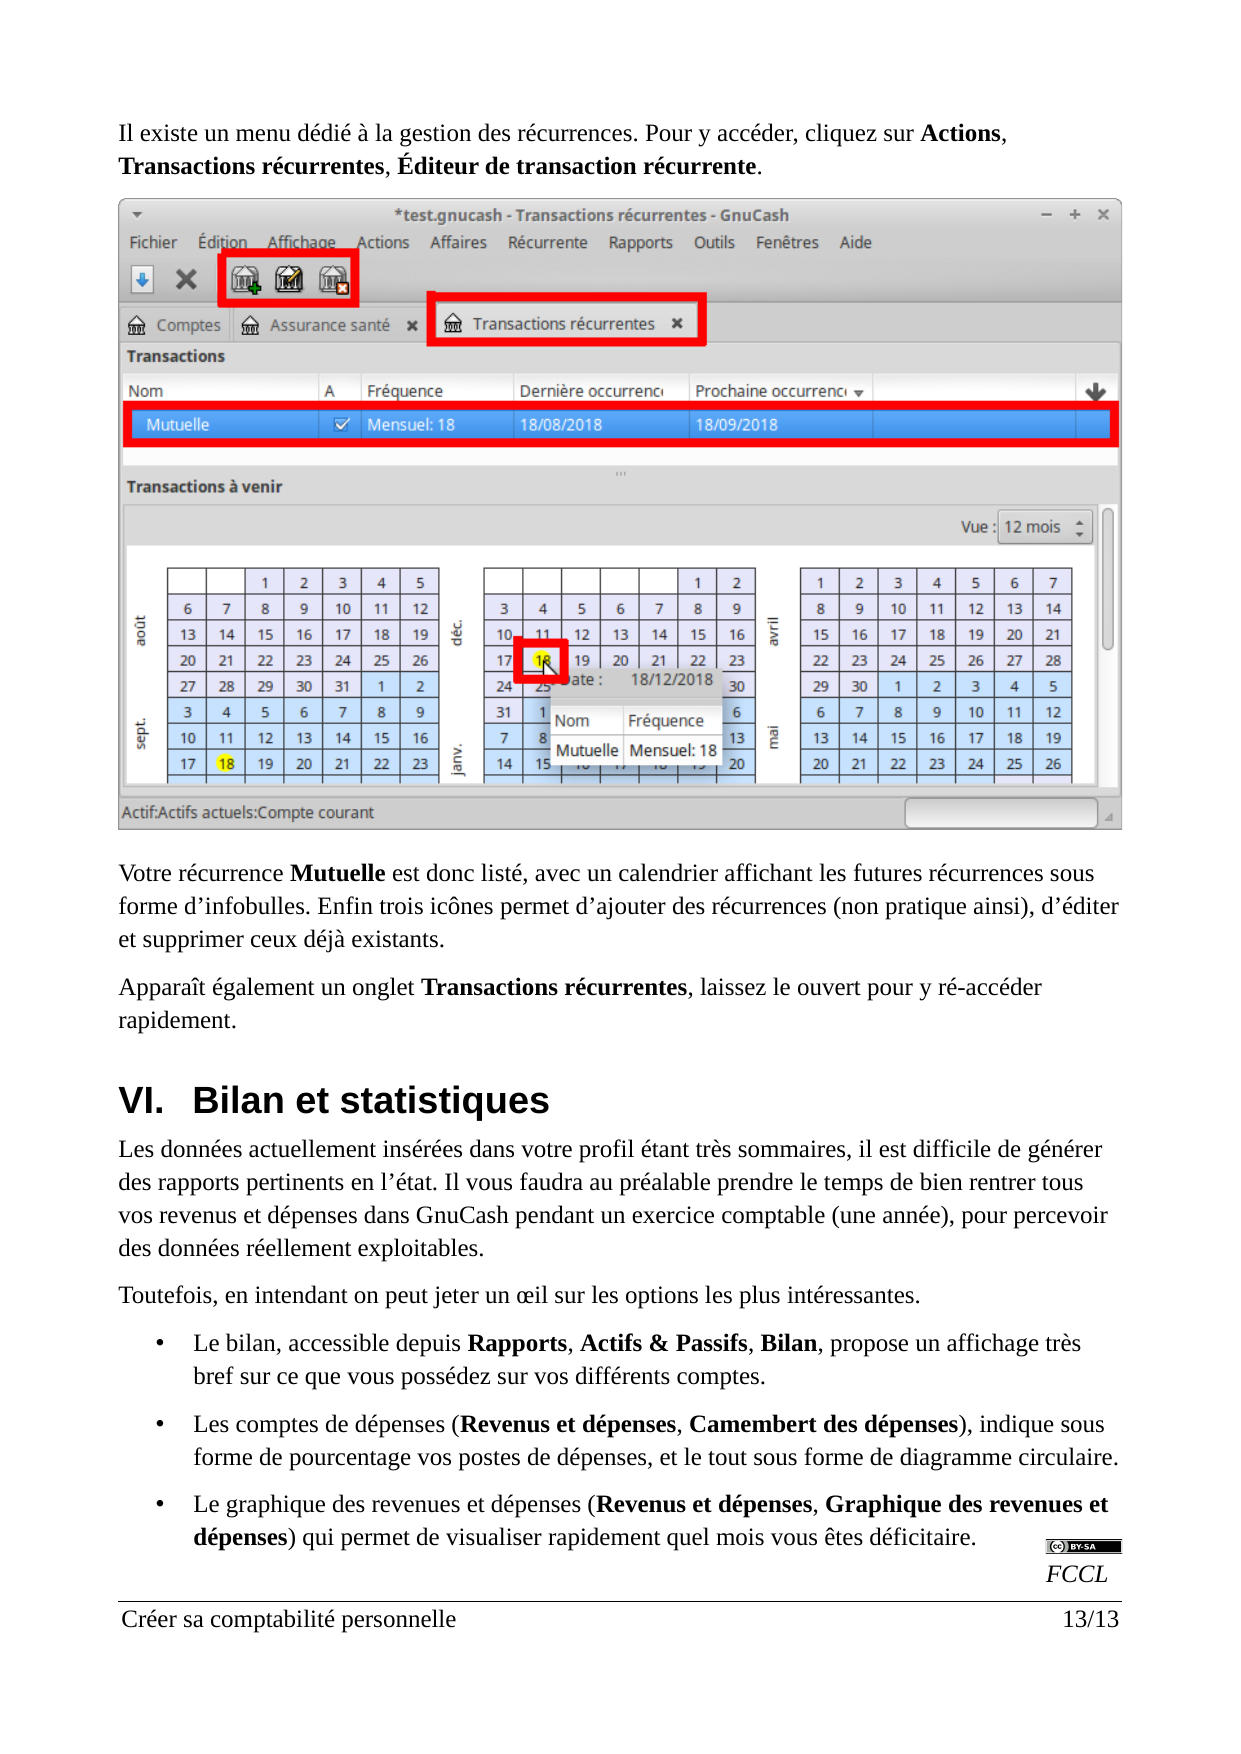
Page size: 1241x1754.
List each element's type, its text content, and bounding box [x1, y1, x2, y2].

text Il existe un menu dédié à la gestion des récurrences. Pour y accéder, cliquez sur Actions, Transactions récurrentes, Éditeur de transaction récurrente. [118, 118, 1122, 180]
picture [118, 198, 1123, 830]
picture [1045, 1539, 1123, 1554]
text Votre récurrence Mutuelle est donc listé, avec un calendrier affichant les futures récurrences sous forme d’infobulles. Enfin trois icônes permet d’ajouter des récurrences (non pratique ainsi), d’éditer et supprimer ceux déjà existants. [118, 858, 1122, 953]
list Le bilan, accessible depuis Rapports, Actifs & Passifs, Bilan, propose un affichage très bref sur ce que vous possédez sur vos différents comptes. [156, 1328, 1122, 1390]
text Apparaît également un onglet Transactions récurrentes, laissez le ouvert pour y ré-accéder rapidement. [118, 972, 1122, 1034]
list Le graphique des revenues et dépenses (Revenus et dépenses, Graphique des revenues et dépenses) qui permet de visualiser rapidement quel mois vous êtes déficitaire. [156, 1489, 1122, 1551]
subtitle Bilan et statistiques [118, 1078, 1122, 1121]
text Les données actuellement insérées dans votre profil étant très sommaires, il est difficile de générer des rapports pertinents en l’état. Il vous faudra au préalable prendre le temps de bien rentrer tous vos revenus et dépenses dans GnuCash pendant un exercice comptable (une année), pour percevoir des données réellement exploitables. [118, 1134, 1122, 1262]
list [1046, 1531, 1122, 1539]
list FCCL [1046, 1554, 1122, 1588]
text Toutefois, en intendant on peut jeter un œil sur les options les plus intéressantes. [118, 1281, 1122, 1309]
list Les comptes de dépenses (Revenus et dépenses, Camembert des dépenses), indique sous forme de pourcentage vos postes de dépenses, et le tout sous forme de diagramme circulaire. [156, 1409, 1122, 1471]
